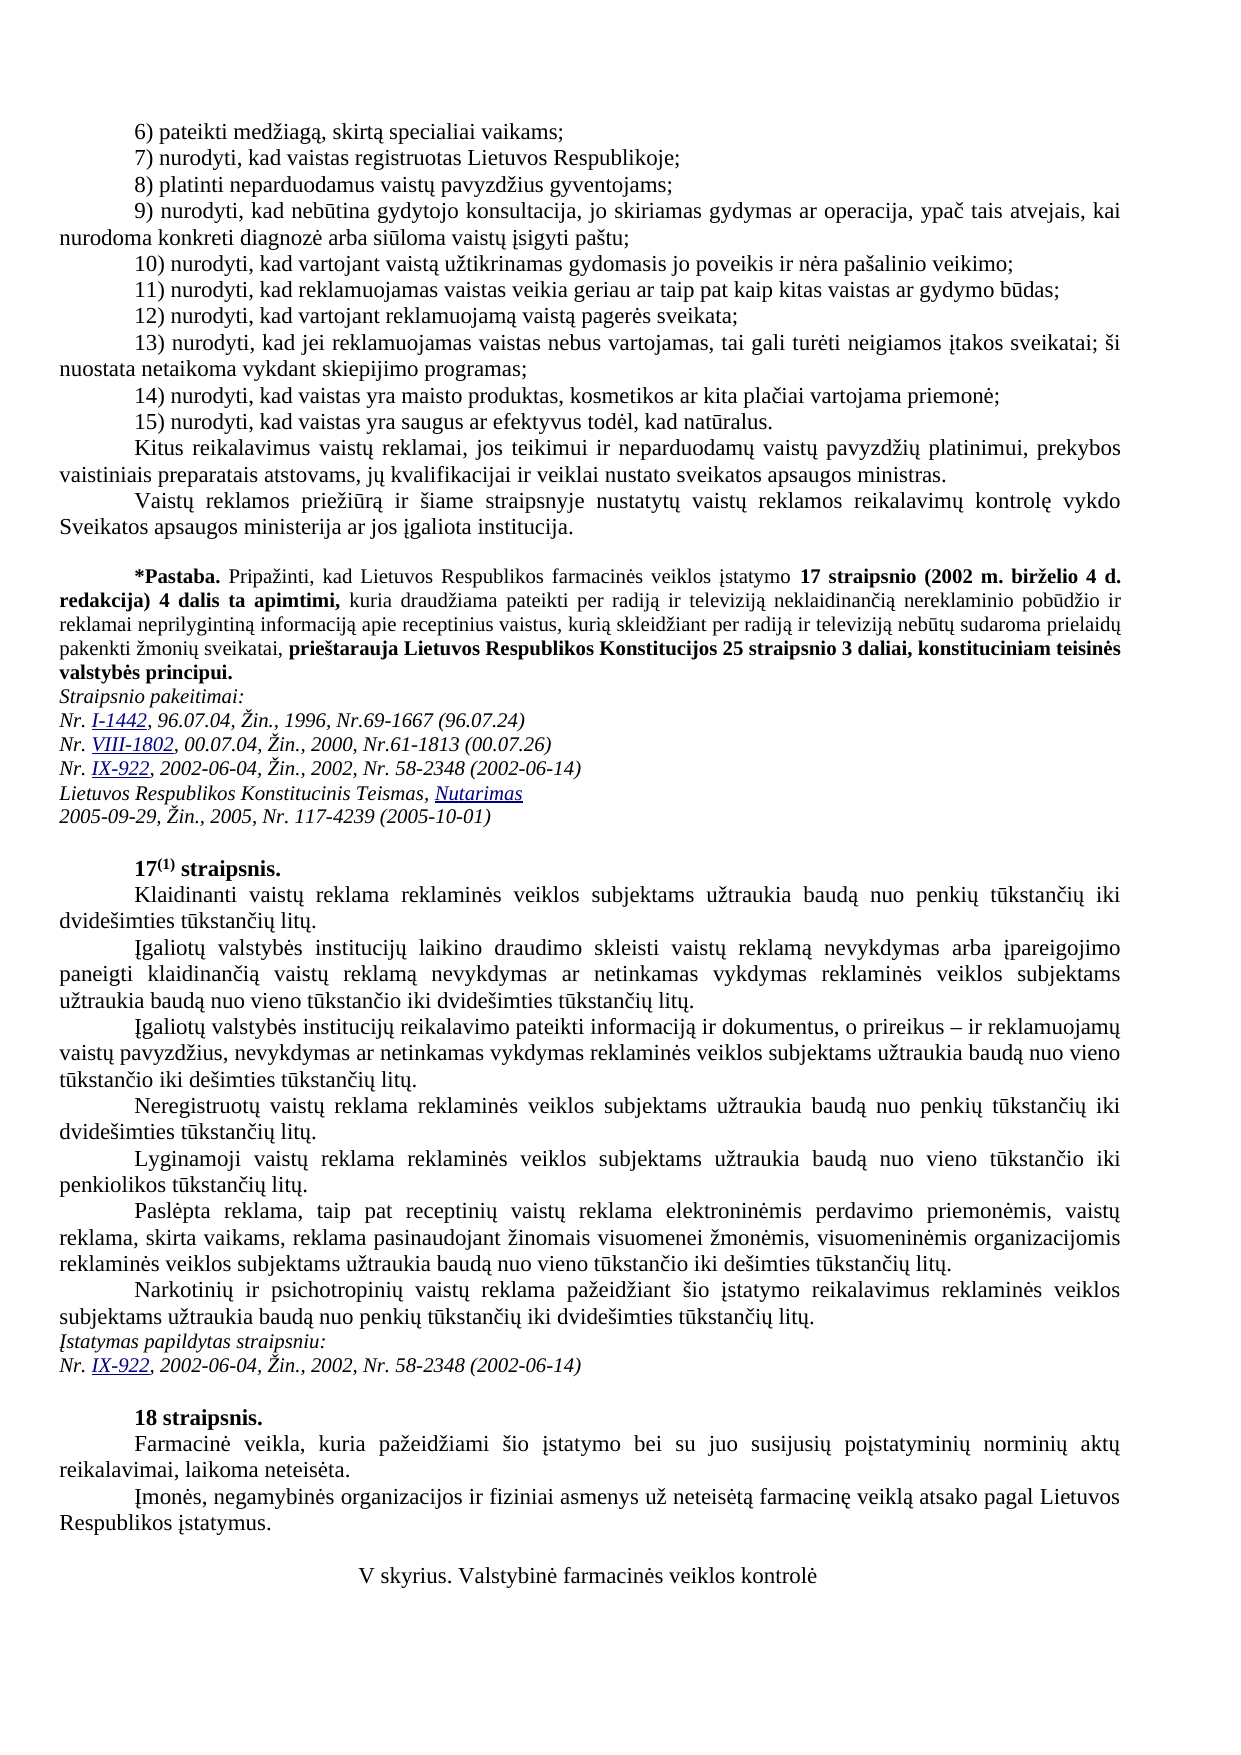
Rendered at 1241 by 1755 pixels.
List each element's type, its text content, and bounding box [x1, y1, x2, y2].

text 6) pateikti medžiagą, skirtą specialiai vaikams; [59, 118, 1122, 144]
text Kitus reikalavimus vaistų reklamai, jos teikimui ir neparduodamų vaistų pavyzdžių platinimui, prekybos vaistiniais preparatais atstovams, jų kvalifikacijai ir veiklai nustato sveikatos apsaugos ministras. [59, 434, 1122, 487]
text Įstatymas papildytas straipsniu: [59, 1329, 1122, 1353]
text Straipsnio pakeitimai: [59, 684, 1122, 708]
text Įmonės, negamybinės organizacijos ir fiziniai asmenys už neteisėtą farmacinę veiklą atsako pagal Lietuvos Respublikos įstatymus. [59, 1483, 1122, 1536]
text Įgaliotų valstybės institucijų laikino draudimo skleisti vaistų reklamą nevykdymas arba įpareigojimo paneigti klaidinančią vaistų reklamą nevykdymas ar netinkamas vykdymas reklaminės veiklos subjektams užtraukia baudą nuo vieno tūkstančio iki dvidešimties tūkstančių litų. [59, 934, 1122, 1013]
text Nr. VIII-1802, 00.07.04, Žin., 2000, Nr.61-1813 (00.07.26) [59, 732, 1122, 756]
text 17(1) straipsnis. [59, 855, 1122, 881]
text 18 straipsnis. [59, 1404, 1122, 1430]
text 10) nurodyti, kad vartojant vaistą užtikrinamas gydomasis jo poveikis ir nėra pašalinio veikimo; [59, 250, 1122, 276]
text 11) nurodyti, kad reklamuojamas vaistas veikia geriau ar taip pat kaip kitas vaistas ar gydymo būdas; [59, 276, 1122, 303]
text Lietuvos Respublikos Konstitucinis Teismas, Nutarimas [59, 780, 1122, 804]
text Nr. I-1442, 96.07.04, Žin., 1996, Nr.69-1667 (96.07.24) [59, 708, 1122, 732]
text 8) platinti neparduodamus vaistų pavyzdžius gyventojams; [59, 171, 1122, 197]
text *Pastaba. Pripažinti, kad Lietuvos Respublikos farmacinės veiklos įstatymo 17 straipsnio (2002 m. birželio 4 d. redakcija) 4 dalis ta apimtimi, kuria draudžiama pateikti per radiją ir televiziją neklaidinančią nereklaminio pobūdžio ir reklamai neprilygintiną informaciją apie receptinius vaistus, kurią skleidžiant per radiją ir televiziją nebūtų sudaroma prielaidų pakenkti žmonių sveikatai, prieštarauja Lietuvos Respublikos Konstitucijos 25 straipsnio 3 daliai, konstituciniam teisinės valstybės principui. [59, 564, 1122, 684]
text Neregistruotų vaistų reklama reklaminės veiklos subjektams užtraukia baudą nuo penkių tūkstančių iki dvidešimties tūkstančių litų. [59, 1092, 1122, 1145]
text Nr. IX-922, 2002-06-04, Žin., 2002, Nr. 58-2348 (2002-06-14) [59, 756, 1122, 780]
text V skyrius. Valstybinė farmacinės veiklos kontrolė [59, 1562, 1122, 1588]
text 12) nurodyti, kad vartojant reklamuojamą vaistą pagerės sveikata; [59, 303, 1122, 329]
text 14) nurodyti, kad vaistas yra maisto produktas, kosmetikos ar kita plačiai vartojama priemonė; [59, 382, 1122, 408]
text Įgaliotų valstybės institucijų reikalavimo pateikti informaciją ir dokumentus, o prireikus – ir reklamuojamų vaistų pavyzdžius, nevykdymas ar netinkamas vykdymas reklaminės veiklos subjektams užtraukia baudą nuo vieno tūkstančio iki dešimties tūkstančių litų. [59, 1013, 1122, 1092]
text 2005-09-29, Žin., 2005, Nr. 117-4239 (2005-10-01) [59, 804, 1122, 828]
text 13) nurodyti, kad jei reklamuojamas vaistas nebus vartojamas, tai gali turėti neigiamos įtakos sveikatai; ši nuostata netaikoma vykdant skiepijimo programas; [59, 329, 1122, 382]
text Narkotinių ir psichotropinių vaistų reklama pažeidžiant šio įstatymo reikalavimus reklaminės veiklos subjektams užtraukia baudą nuo penkių tūkstančių iki dvidešimties tūkstančių litų. [59, 1277, 1122, 1329]
text Vaistų reklamos priežiūrą ir šiame straipsnyje nustatytų vaistų reklamos reikalavimų kontrolę vykdo Sveikatos apsaugos ministerija ar jos įgaliota institucija. [59, 487, 1122, 540]
text Lyginamoji vaistų reklama reklaminės veiklos subjektams užtraukia baudą nuo vieno tūkstančio iki penkiolikos tūkstančių litų. [59, 1145, 1122, 1197]
text 15) nurodyti, kad vaistas yra saugus ar efektyvus todėl, kad natūralus. [59, 408, 1122, 434]
text 9) nurodyti, kad nebūtina gydytojo konsultacija, jo skiriamas gydymas ar operacija, ypač tais atvejais, kai nurodoma konkreti diagnozė arba siūloma vaistų įsigyti paštu; [59, 197, 1122, 250]
text Nr. IX-922, 2002-06-04, Žin., 2002, Nr. 58-2348 (2002-06-14) [59, 1353, 1122, 1377]
text Paslėpta reklama, taip pat receptinių vaistų reklama elektroninėmis perdavimo priemonėmis, vaistų reklama, skirta vaikams, reklama pasinaudojant žinomais visuomenei žmonėmis, visuomeninėmis organizacijomis reklaminės veiklos subjektams užtraukia baudą nuo vieno tūkstančio iki dešimties tūkstančių litų. [59, 1197, 1122, 1277]
text Farmacinė veikla, kuria pažeidžiami šio įstatymo bei su juo susijusių poįstatyminių norminių aktų reikalavimai, laikoma neteisėta. [59, 1430, 1122, 1483]
text 7) nurodyti, kad vaistas registruotas Lietuvos Respublikoje; [59, 144, 1122, 171]
text Klaidinanti vaistų reklama reklaminės veiklos subjektams užtraukia baudą nuo penkių tūkstančių iki dvidešimties tūkstančių litų. [59, 881, 1122, 934]
